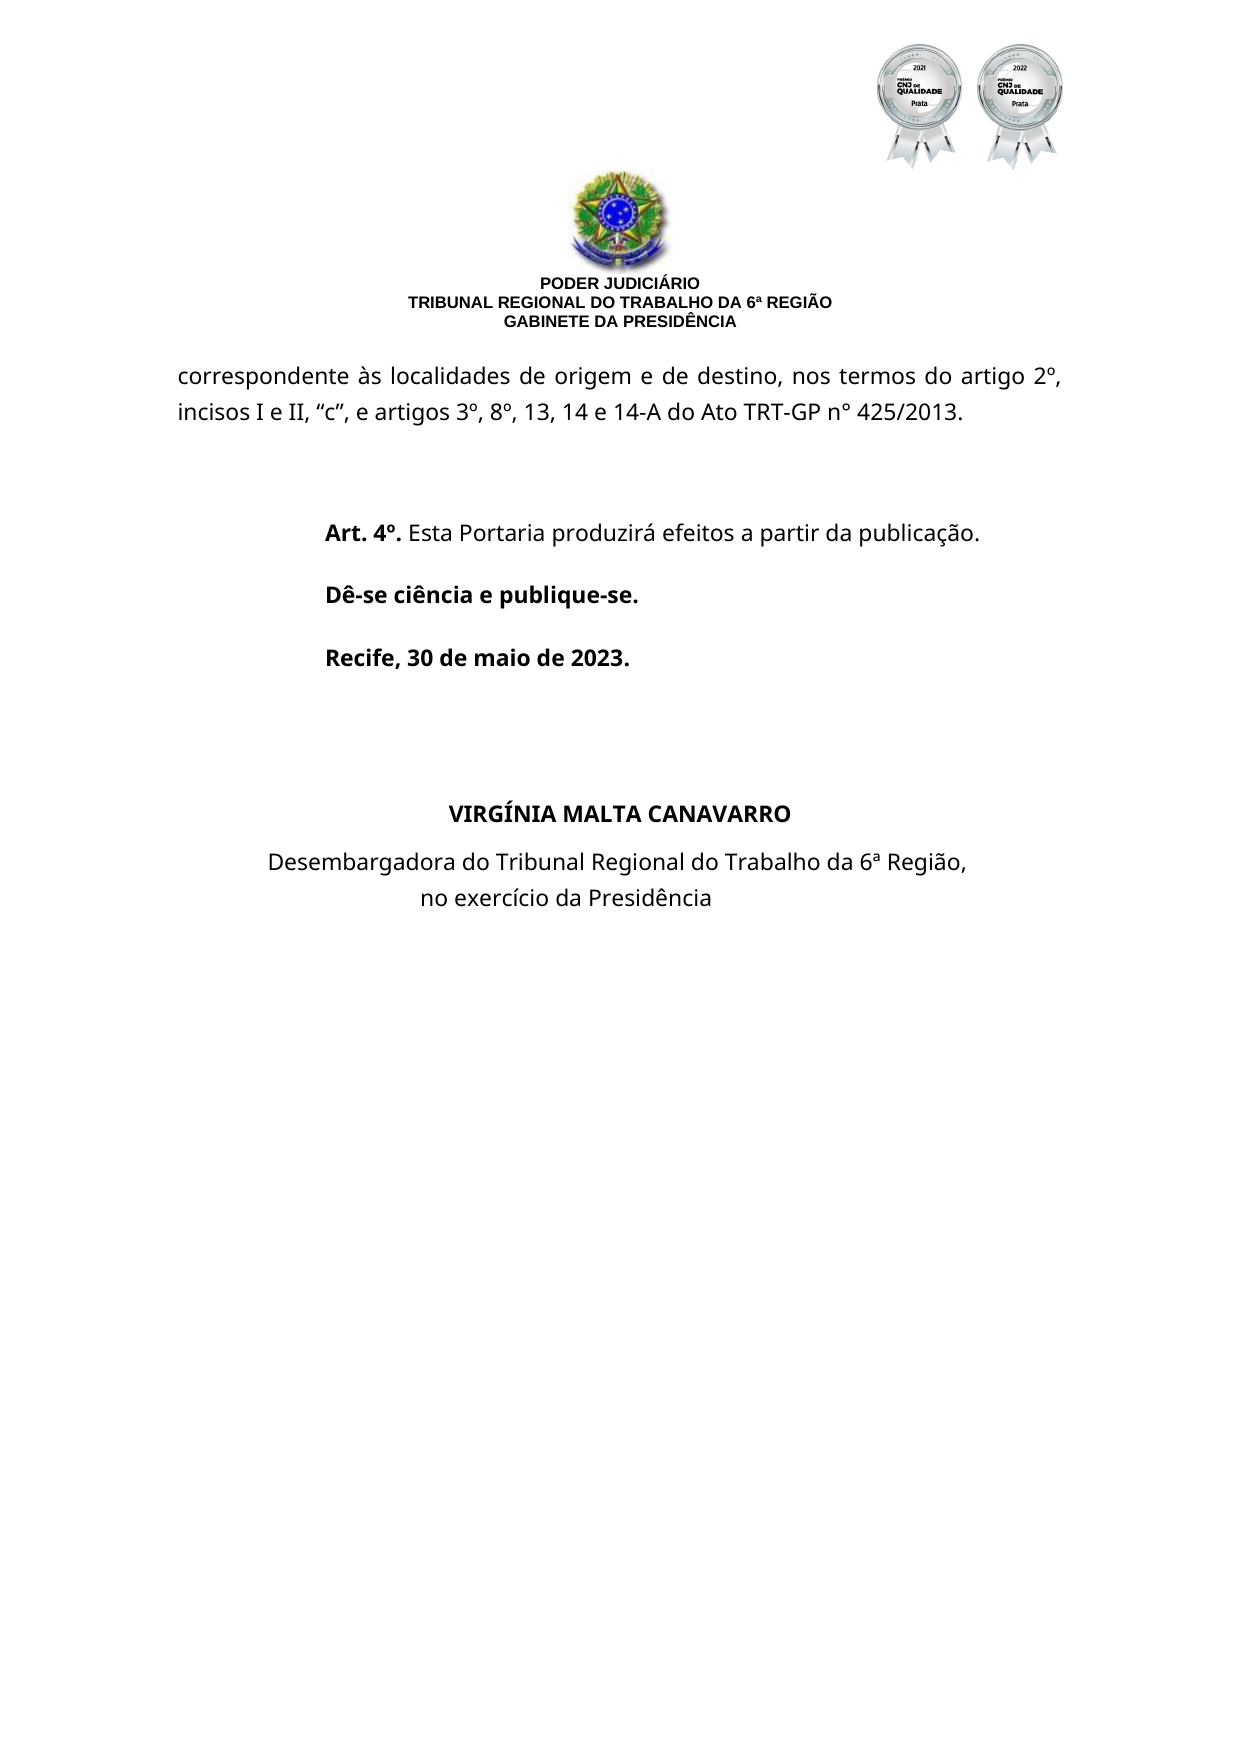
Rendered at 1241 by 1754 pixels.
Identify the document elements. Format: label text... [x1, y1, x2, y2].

text no exercício da Presidência [177, 882, 1063, 913]
text Dê-se ciência e publique-se. [177, 579, 1063, 611]
text Recife, 30 de maio de 2023. [177, 642, 1063, 673]
text VIRGÍNIA MALTA CANAVARRO [177, 798, 1063, 829]
text Desembargadora do Tribunal Regional do Trabalho da 6ª Região, [177, 846, 1063, 877]
text Art. 4º. Esta Portaria produzirá efeitos a partir da publicação. [177, 517, 1063, 548]
text correspondente às localidades de origem e de destino, nos termos do artigo 2º, incisos I e II, “c”, e artigos 3º, 8º, 13, 14 e 14-A do Ato TRT-GP n° 425/2013. [177, 360, 1062, 427]
